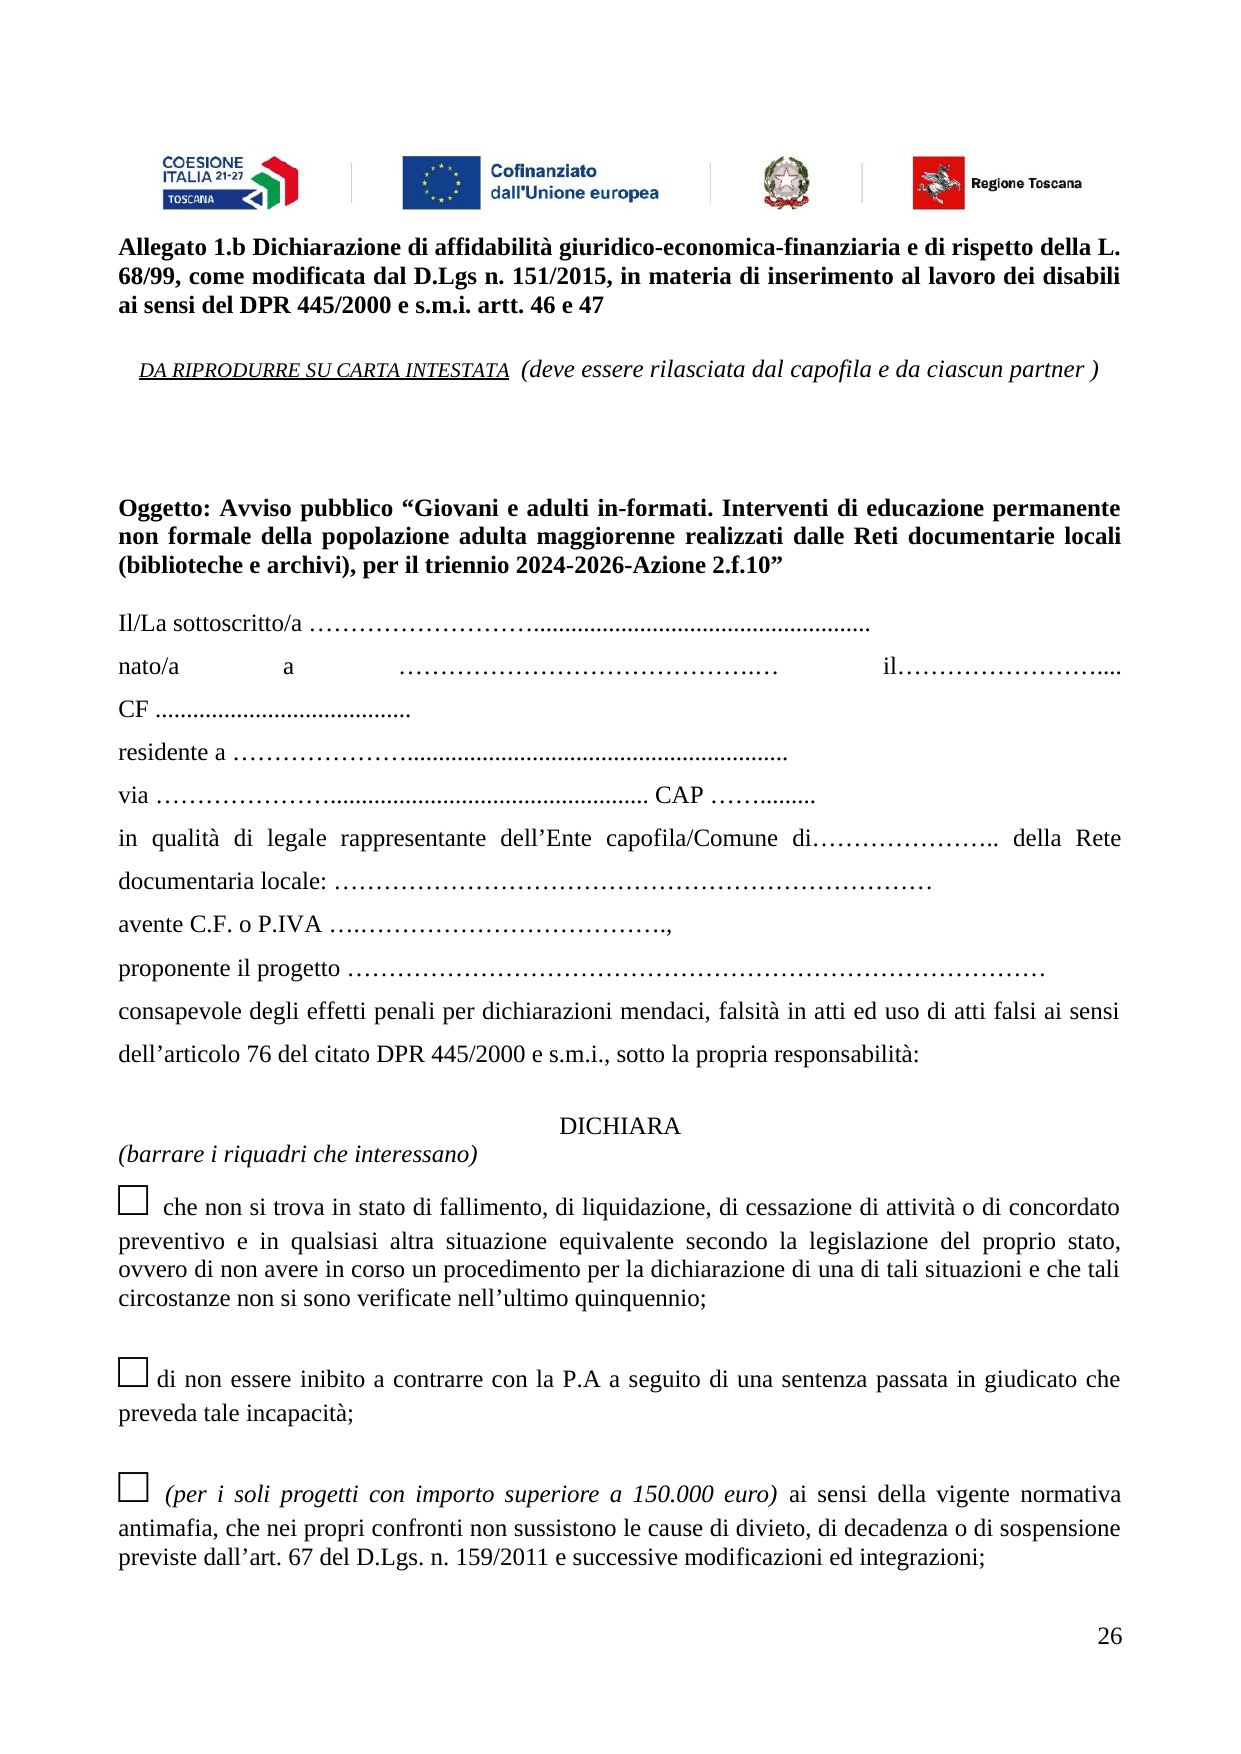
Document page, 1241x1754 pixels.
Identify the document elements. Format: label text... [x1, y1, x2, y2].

text via …………………................................................... CAP ……......... [118, 780, 1122, 809]
text in qualità di legale rappresentante dell’Ente capofila/Comune di………………….. della Rete documentaria locale: ……………………………………………………………… [118, 823, 1122, 895]
text □ che non si trova in stato di fallimento, di liquidazione, di cessazione di attività o di concordato preventivo e in qualsiasi altra situazione equivalente secondo la legislazione del proprio stato, ovvero di non avere in corso un procedimento per la dichiarazione di una di tali situazioni e che tali circostanze non si sono verificate nell’ultimo quinquennio; [118, 1168, 1122, 1312]
text Oggetto: Avviso pubblico “Giovani e adulti in-formati. Interventi di educazione permanente non formale della popolazione adulta maggiorenne realizzati dalle Reti documentarie locali (biblioteche e archivi), per il triennio 2024-2026-Azione 2.f.10” [118, 493, 1122, 579]
text consapevole degli effetti penali per dichiarazioni mendaci, falsità in atti ed uso di atti falsi ai sensi dell’articolo 76 del citato DPR 445/2000 e s.m.i., sotto la propria responsabilità: [118, 996, 1122, 1068]
text DA RIPRODURRE SU CARTA INTESTATA (deve essere rilasciata dal capofila e da ciascun partner ) [116, 354, 1124, 382]
text Il/La sottoscritto/a ………………………...................................................... [118, 608, 1122, 636]
text residente a …………………............................................................. [118, 737, 1122, 766]
text □ di non essere inibito a contrarre con la P.A a seguito di una sentenza passata in giudicato che preveda tale incapacità; [118, 1341, 1122, 1427]
text DICHIARA [118, 1111, 1122, 1139]
picture [118, 132, 1123, 233]
subtitle Allegato 1.b Dichiarazione di affidabilità giuridico-economica-finanziaria e di rispetto della L. 68/99, come modificata dal D.Lgs n. 151/2015, in materia di inserimento al lavoro dei disabili ai sensi del DPR 445/2000 e s.m.i. artt. 46 e 47 [118, 233, 1122, 319]
text proponente il progetto ………………………………………………………………………… [118, 953, 1122, 981]
text (barrare i riquadri che interessano) [118, 1139, 1122, 1168]
text □ (per i soli progetti con importo superiore a 150.000 euro) ai sensi della vigente normativa antimafia, che nei propri confronti non sussistono le cause di divieto, di decadenza o di sospensione previste dall’art. 67 del D.Lgs. n. 159/2011 e successive modificazioni ed integrazioni; [118, 1456, 1122, 1571]
text avente C.F. o P.IVA ….………………………………., [118, 909, 1122, 938]
text nato/a a …………………………………….… il…………………….... CF ......................................... [118, 651, 1122, 723]
